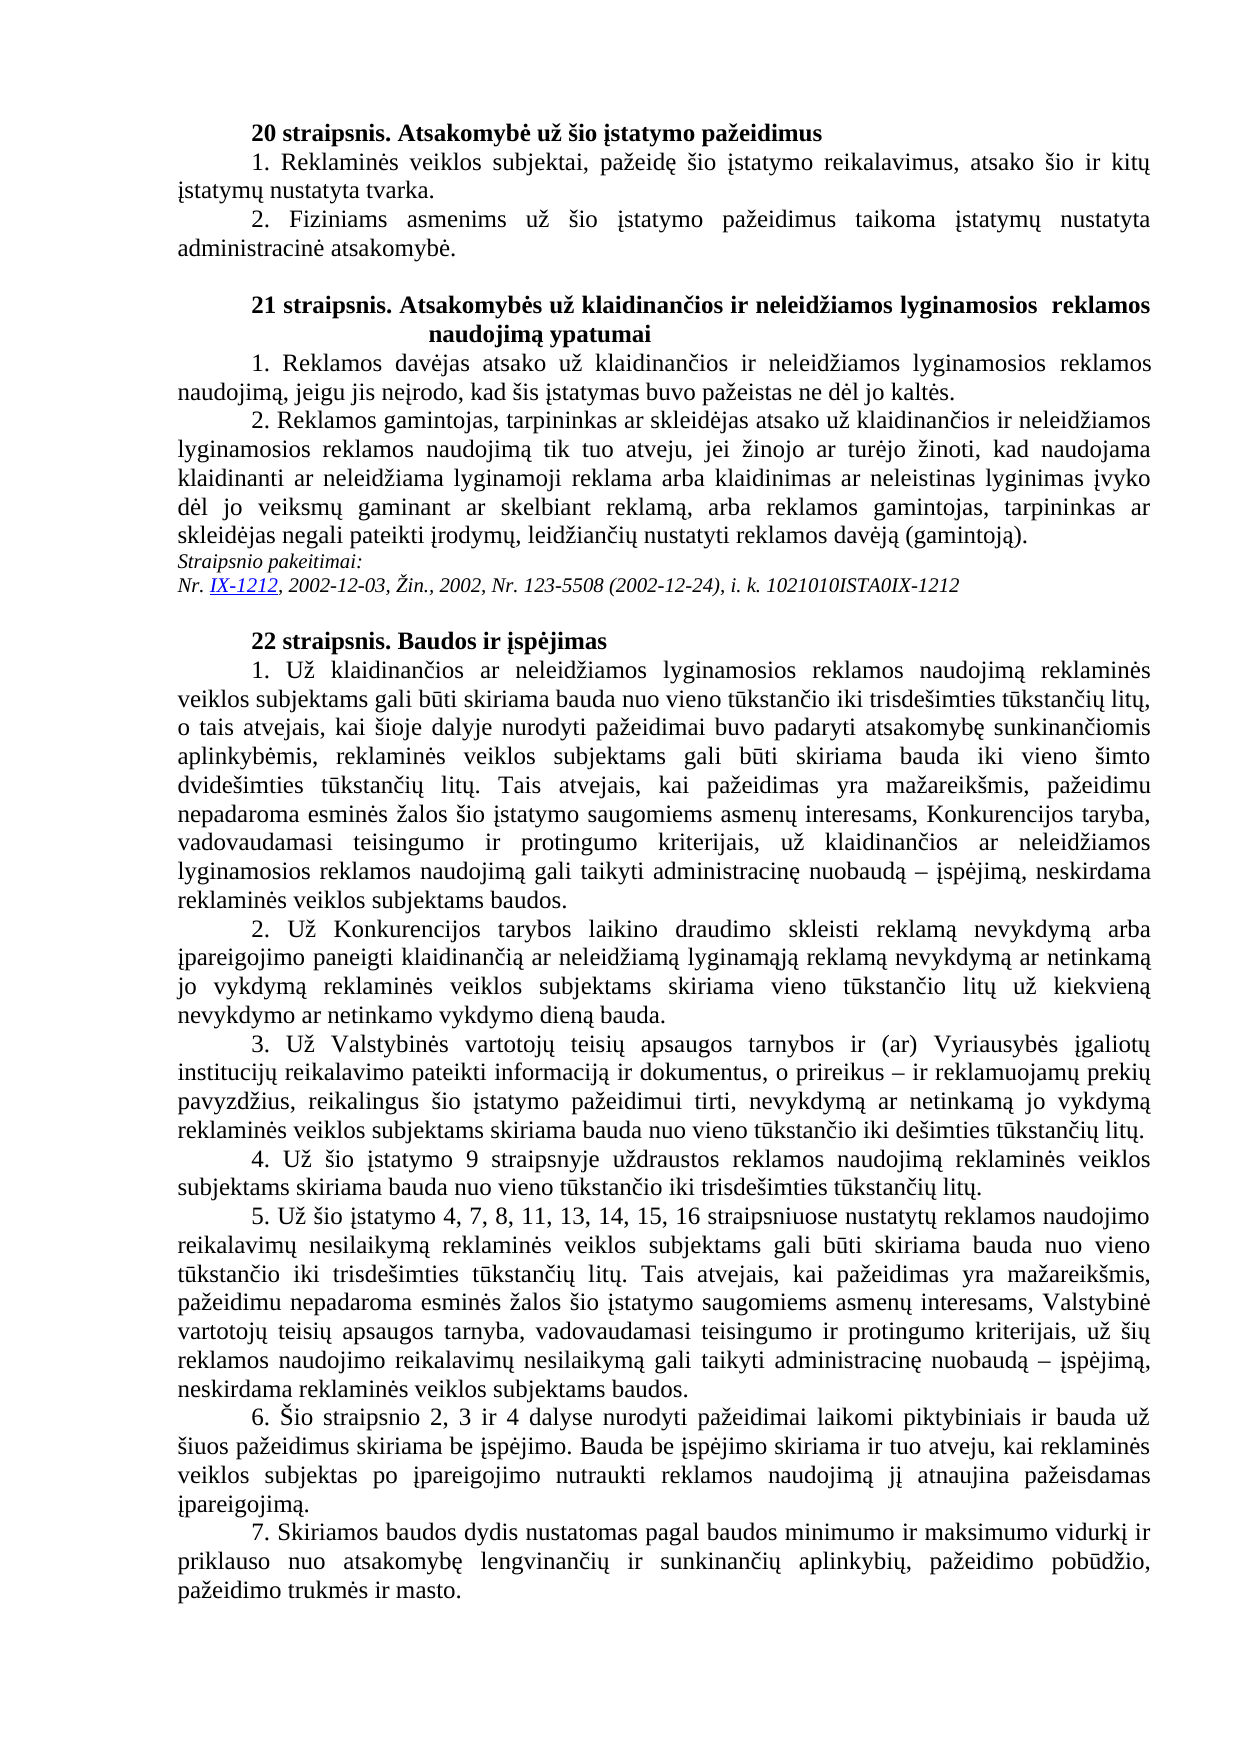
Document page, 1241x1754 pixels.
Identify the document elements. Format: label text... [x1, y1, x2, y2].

text 22 straipsnis. Baudos ir įspėjimas [177, 626, 1152, 655]
text 7. Skiriamos baudos dydis nustatomas pagal baudos minimumo ir maksimumo vidurkį ir priklauso nuo atsakomybę lengvinančių ir sunkinančių aplinkybių, pažeidimo pobūdžio, pažeidimo trukmės ir masto. [177, 1517, 1152, 1604]
text 1. Už klaidinančios ar neleidžiamos lyginamosios reklamos naudojimą reklaminės veiklos subjektams gali būti skiriama bauda nuo vieno tūkstančio iki trisdešimties tūkstančių litų, o tais atvejais, kai šioje dalyje nurodyti pažeidimai buvo padaryti atsakomybę sunkinančiomis aplinkybėmis, reklaminės veiklos subjektams gali būti skiriama bauda iki vieno šimto dvidešimties tūkstančių litų. Tais atvejais, kai pažeidimas yra mažareikšmis, pažeidimu nepadaroma esminės žalos šio įstatymo saugomiems asmenų interesams, Konkurencijos taryba, vadovaudamasi teisingumo ir protingumo kriterijais, už klaidinančios ar neleidžiamos lyginamosios reklamos naudojimą gali taikyti administracinę nuobaudą – įspėjimą, neskirdama reklaminės veiklos subjektams baudos. [177, 655, 1152, 914]
text 2. Už Konkurencijos tarybos laikino draudimo skleisti reklamą nevykdymą arba įpareigojimo paneigti klaidinančią ar neleidžiamą lyginamąją reklamą nevykdymą ar netinkamą jo vykdymą reklaminės veiklos subjektams skiriama vieno tūkstančio litų už kiekvieną nevykdymo ar netinkamo vykdymo dieną bauda. [177, 914, 1152, 1029]
text 21 straipsnis. Atsakomybės už klaidinančios ir neleidžiamos lyginamosios reklamos naudojimą ypatumai [251, 291, 1152, 348]
text Straipsnio pakeitimai: [177, 549, 1152, 573]
text 3. Už Valstybinės vartotojų teisių apsaugos tarnybos ir (ar) Vyriausybės įgaliotų institucijų reikalavimo pateikti informaciją ir dokumentus, o prireikus – ir reklamuojamų prekių pavyzdžius, reikalingus šio įstatymo pažeidimui tirti, nevykdymą ar netinkamą jo vykdymą reklaminės veiklos subjektams skiriama bauda nuo vieno tūkstančio iki dešimties tūkstančių litų. [177, 1029, 1152, 1144]
text 4. Už šio įstatymo 9 straipsnyje uždraustos reklamos naudojimą reklaminės veiklos subjektams skiriama bauda nuo vieno tūkstančio iki trisdešimties tūkstančių litų. [177, 1144, 1152, 1201]
text 1. Reklamos davėjas atsako už klaidinančios ir neleidžiamos lyginamosios reklamos naudojimą, jeigu jis neįrodo, kad šis įstatymas buvo pažeistas ne dėl jo kaltės. [177, 348, 1152, 406]
text 2. Fiziniams asmenims už šio įstatymo pažeidimus taikoma įstatymų nustatyta administracinė atsakomybė. [177, 204, 1152, 262]
text 1. Reklaminės veiklos subjektai, pažeidę šio įstatymo reikalavimus, atsako šio ir kitų įstatymų nustatyta tvarka. [177, 147, 1152, 204]
text 6. Šio straipsnio 2, 3 ir 4 dalyse nurodyti pažeidimai laikomi piktybiniais ir bauda už šiuos pažeidimus skiriama be įspėjimo. Bauda be įspėjimo skiriama ir tuo atveju, kai reklaminės veiklos subjektas po įpareigojimo nutraukti reklamos naudojimą jį atnaujina pažeisdamas įpareigojimą. [177, 1402, 1152, 1517]
text Nr. IX-1212, 2002-12-03, Žin., 2002, Nr. 123-5508 (2002-12-24), i. k. 1021010ISTA0IX-1212 [177, 573, 1152, 597]
text 20 straipsnis. Atsakomybė už šio įstatymo pažeidimus [177, 118, 1152, 147]
text 2. Reklamos gamintojas, tarpininkas ar skleidėjas atsako už klaidinančios ir neleidžiamos lyginamosios reklamos naudojimą tik tuo atveju, jei žinojo ar turėjo žinoti, kad naudojama klaidinanti ar neleidžiama lyginamoji reklama arba klaidinimas ar neleistinas lyginimas įvyko dėl jo veiksmų gaminant ar skelbiant reklamą, arba reklamos gamintojas, tarpininkas ar skleidėjas negali pateikti įrodymų, leidžiančių nustatyti reklamos davėją (gamintoją). [177, 406, 1152, 549]
text 5. Už šio įstatymo 4, 7, 8, 11, 13, 14, 15, 16 straipsniuose nustatytų reklamos naudojimo reikalavimų nesilaikymą reklaminės veiklos subjektams gali būti skiriama bauda nuo vieno tūkstančio iki trisdešimties tūkstančių litų. Tais atvejais, kai pažeidimas yra mažareikšmis, pažeidimu nepadaroma esminės žalos šio įstatymo saugomiems asmenų interesams, Valstybinė vartotojų teisių apsaugos tarnyba, vadovaudamasi teisingumo ir protingumo kriterijais, už šių reklamos naudojimo reikalavimų nesilaikymą gali taikyti administracinę nuobaudą – įspėjimą, neskirdama reklaminės veiklos subjektams baudos. [177, 1201, 1152, 1402]
